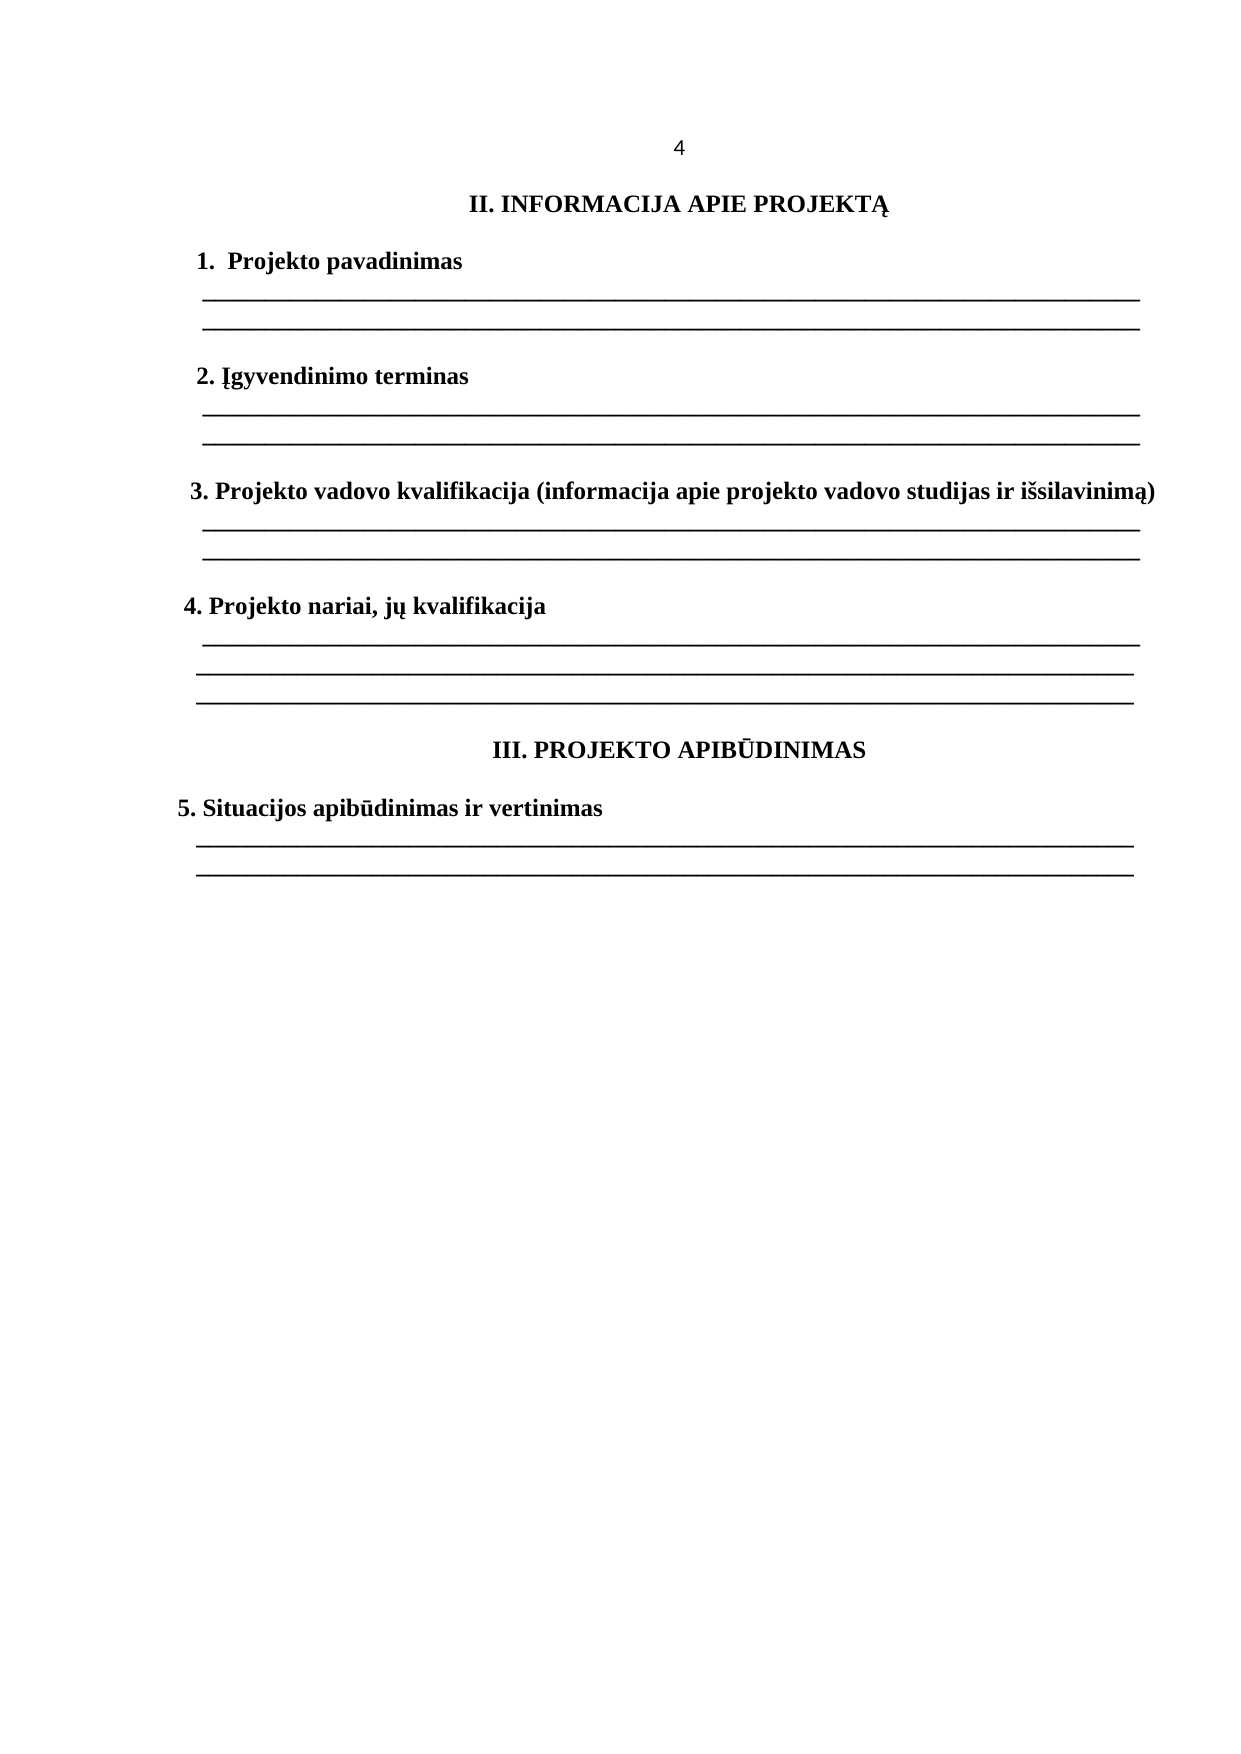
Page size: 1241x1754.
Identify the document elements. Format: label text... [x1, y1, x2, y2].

subtitle 2. Įgyvendinimo terminas [177, 361, 1181, 390]
subtitle 5. Situacijos apibūdinimas ir vertinimas [177, 793, 1181, 821]
subtitle 3. Projekto vadovo kvalifikacija (informacija apie projekto vadovo studijas ir išsilavinimą) [177, 476, 1181, 505]
subtitle II. INFORMACIJA APIE PROJEKTĄ [177, 189, 1181, 218]
subtitle 4. Projekto nariai, jų kvalifikacija [177, 591, 1181, 620]
subtitle III. PROJEKTO APIBŪDINIMAS [177, 735, 1181, 764]
subtitle ___________________________________________________________________________ [177, 850, 1181, 879]
subtitle ___________________________________________________________________________ [177, 821, 1181, 850]
subtitle ___________________________________________________________________________ [177, 390, 1181, 419]
subtitle ___________________________________________________________________________ [177, 275, 1181, 304]
subtitle ___________________________________________________________________________ [177, 505, 1181, 534]
subtitle ___________________________________________________________________________ [177, 304, 1181, 333]
subtitle ___________________________________________________________________________ [177, 534, 1181, 563]
subtitle ___________________________________________________________________________ [177, 620, 1181, 649]
subtitle 1. Projekto pavadinimas [177, 246, 1181, 275]
subtitle ___________________________________________________________________________ [177, 649, 1181, 678]
subtitle ___________________________________________________________________________ [177, 678, 1181, 706]
subtitle ___________________________________________________________________________ [177, 419, 1181, 448]
